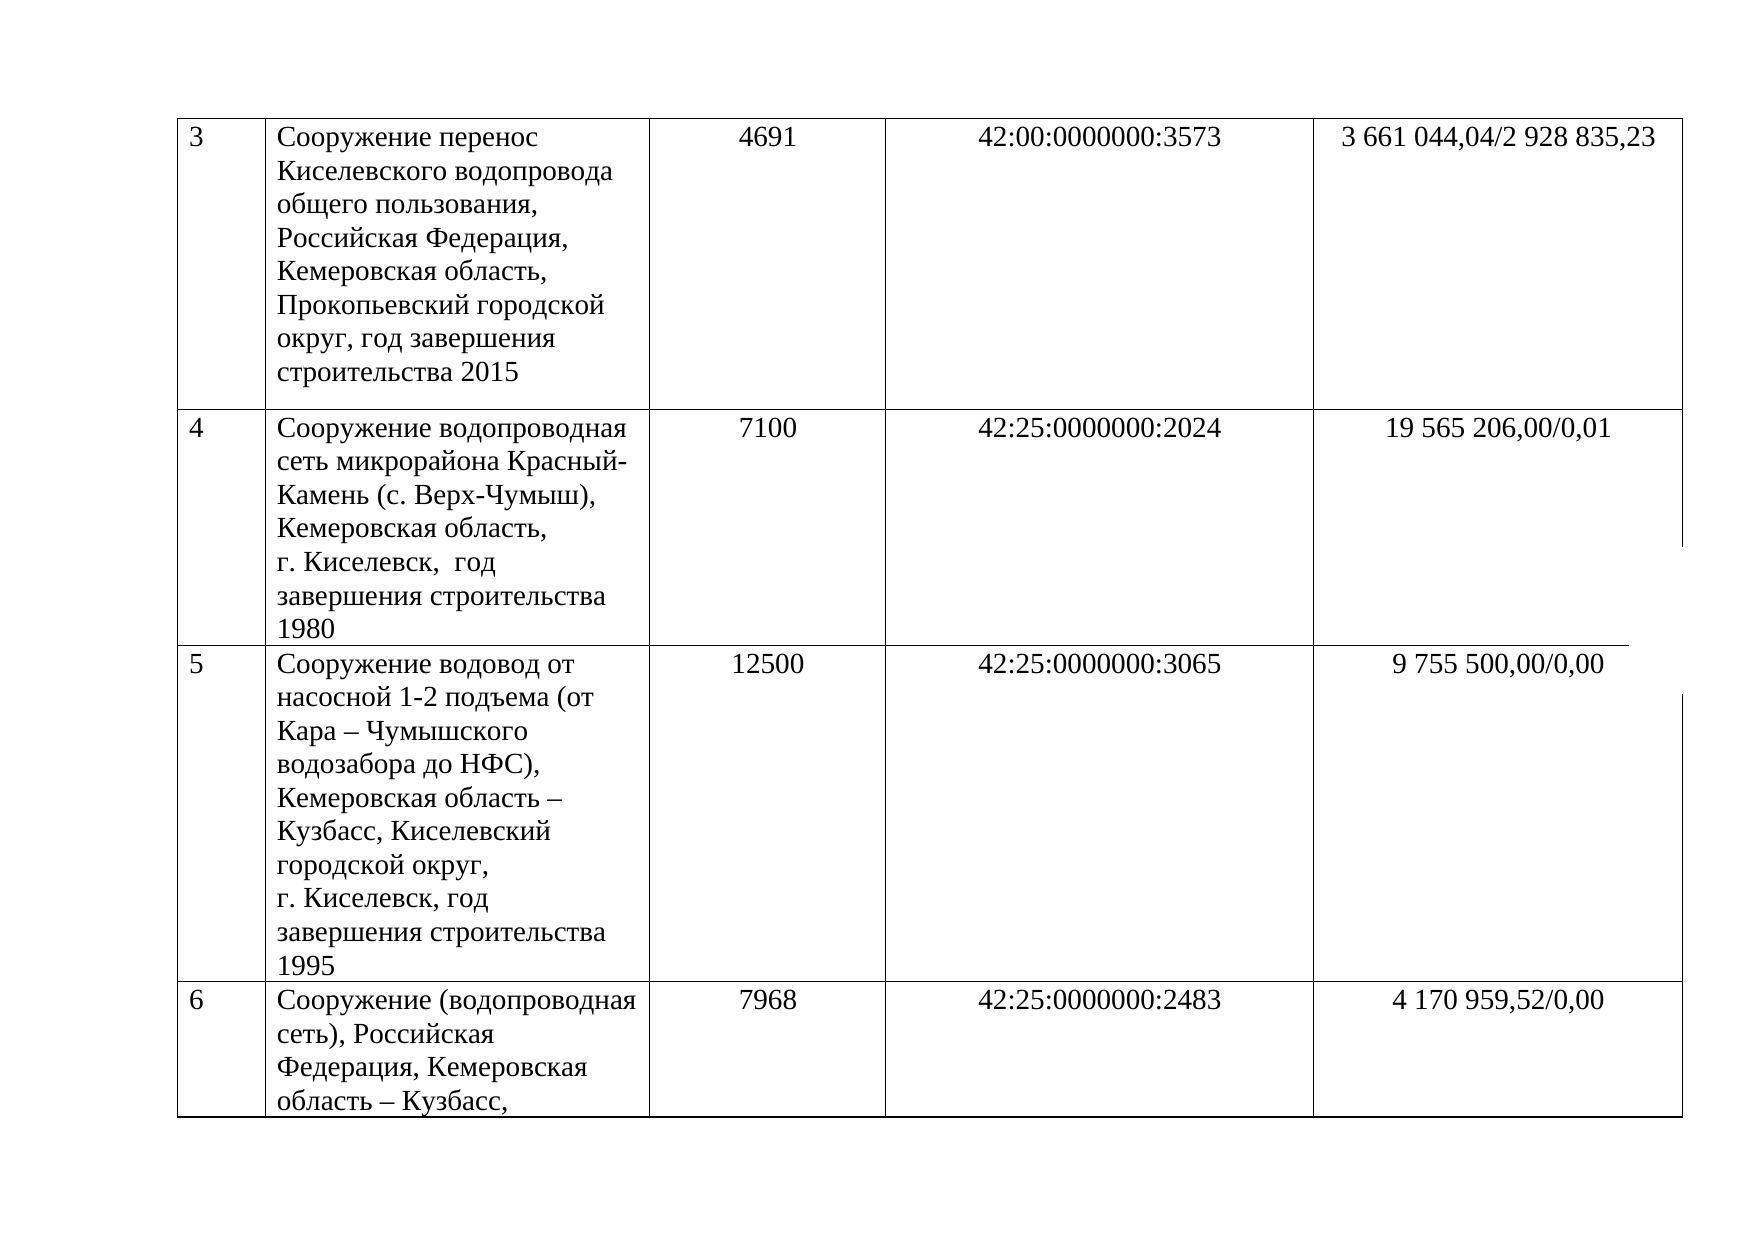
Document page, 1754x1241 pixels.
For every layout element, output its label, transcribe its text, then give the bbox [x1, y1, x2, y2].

table_cell 3 [178, 119, 265, 409]
table_cell 6 [178, 982, 265, 1116]
table_cell 4 170 959,52/0,00 [1314, 982, 1682, 1116]
table_cell Сооружение водовод от насосной 1-2 подъема (от Кара – Чумышского водозабора до НФС), Кемеровская область – Кузбасс, Киселевский городской округ, г. Киселевск, год завершения строительства 1995 [266, 646, 649, 981]
table_cell 3 661 044,04/2 928 835,23 [1314, 119, 1682, 409]
table_cell Сооружение перенос Киселевского водопровода общего пользования, Российская Федерация, Кемеровская область, Прокопьевский городской округ, год завершения строительства 2015 [266, 119, 649, 409]
table_cell 19 565 206,00/0,01 [1314, 410, 1682, 645]
table_cell 4691 [650, 119, 885, 409]
table_cell 42:25:0000000:2483 [886, 982, 1313, 1116]
table_cell Сооружение водопроводная сеть микрорайона Красный-Камень (с. Верх-Чумыш), Кемеровская область, г. Киселевск, год завершения строительства 1980 [266, 410, 649, 645]
table_cell 42:25:0000000:2024 [886, 410, 1313, 645]
table_cell Сооружение (водопроводная сеть), Российская Федерация, Кемеровская область – Кузбасс, [266, 982, 649, 1116]
table_cell 42:00:0000000:3573 [886, 119, 1313, 409]
table_cell 5 [178, 646, 265, 981]
table_cell 42:25:0000000:3065 [886, 646, 1313, 981]
table_cell 7968 [650, 982, 885, 1116]
table_cell 7100 [650, 410, 885, 645]
table_cell 12500 [650, 646, 885, 981]
table_cell 4 [178, 410, 265, 645]
table_cell 9 755 500,00/0,00 [1314, 646, 1682, 981]
